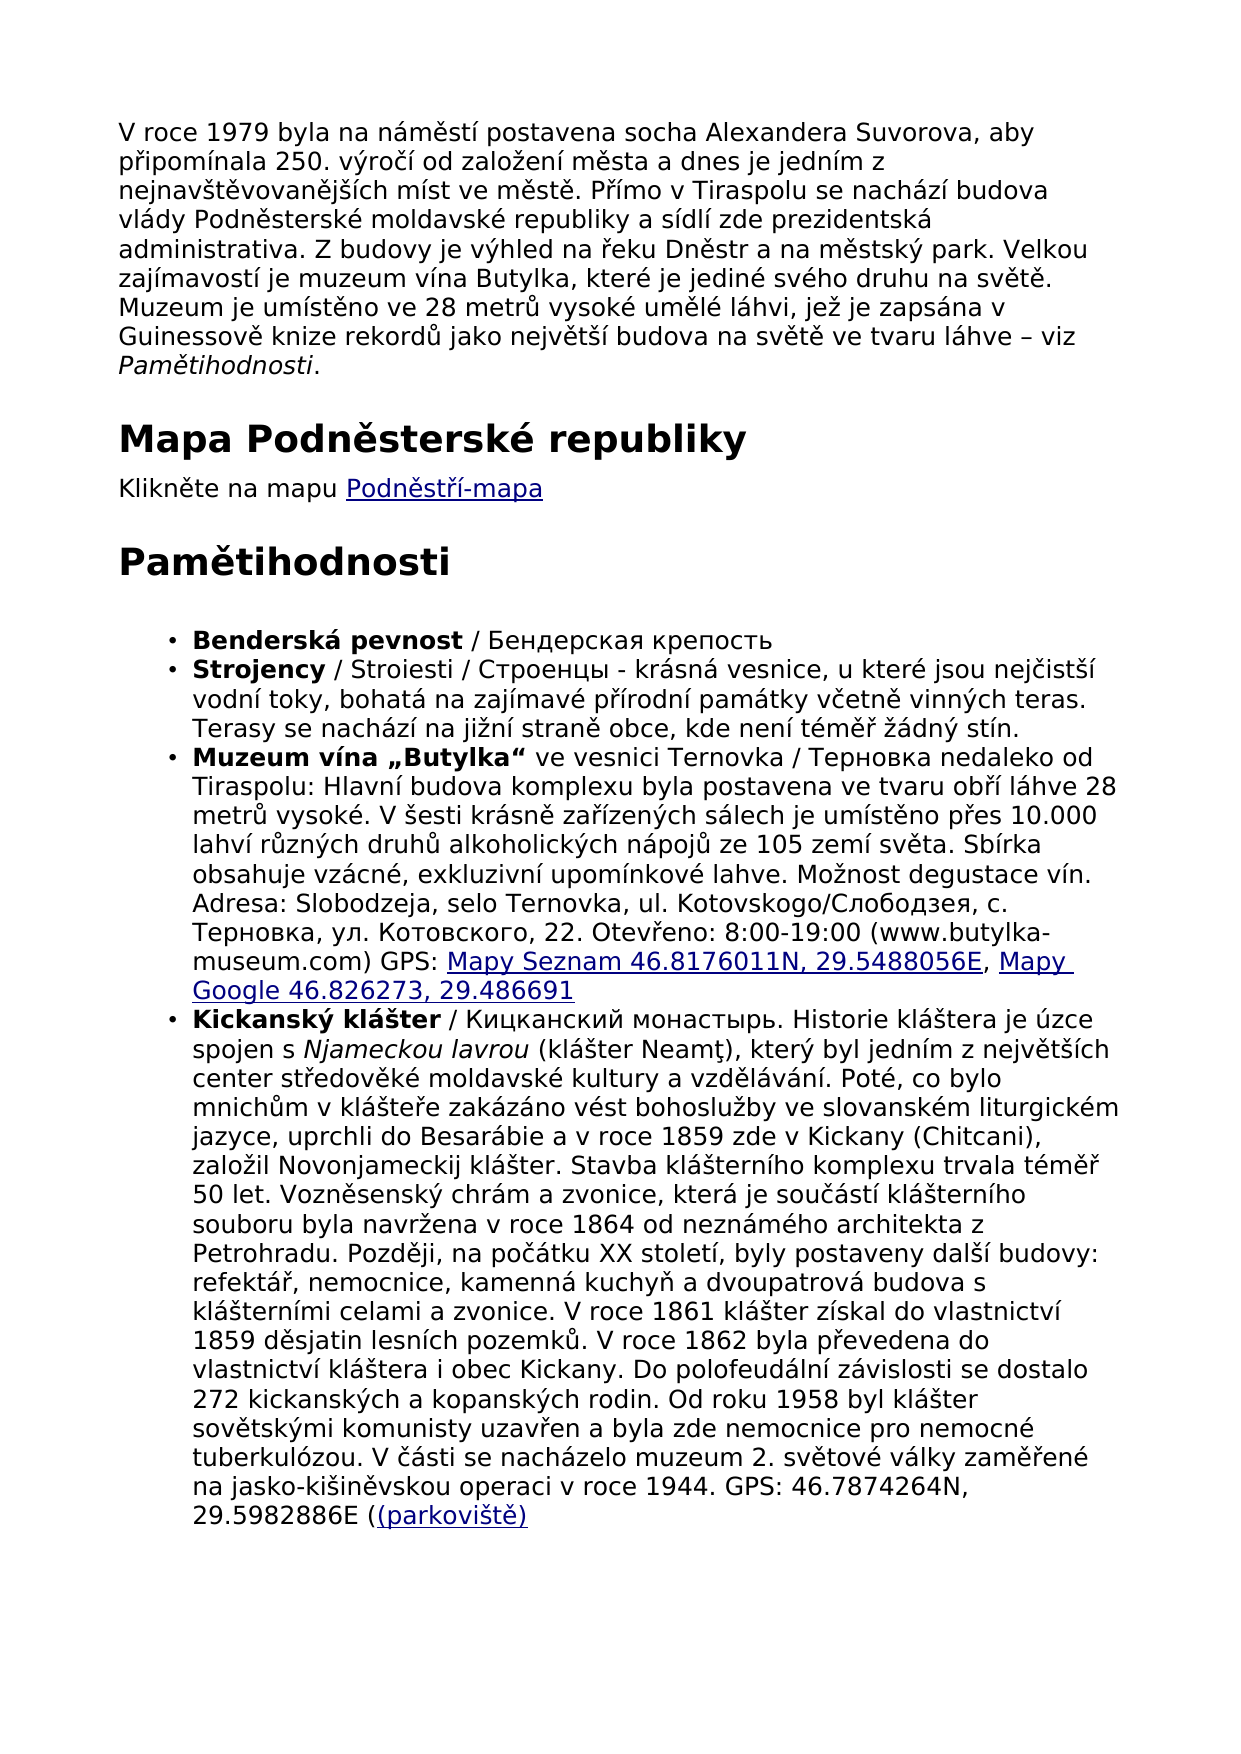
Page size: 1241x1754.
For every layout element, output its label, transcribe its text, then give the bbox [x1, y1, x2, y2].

subtitle Mapa Podněsterské republiky [118, 418, 1122, 462]
text V roce 1979 byla na náměstí postavena socha Alexandera Suvorova, aby připomínala 250. výročí od založení města a dnes je jedním z nejnavštěvovanějších míst ve městě. Přímo v Tiraspolu se nachází budova vlády Podněsterské moldavské republiky a sídlí zde prezidentská administrativa. Z budovy je výhled na řeku Dněstr a na městský park. Velkou zajímavostí je muzeum vína Butylka, které je jediné svého druhu na světě. Muzeum je umístěno ve 28 metrů vysoké umělé láhvi, jež je zapsána v Guinessově knize rekordů jako největší budova na světě ve tvaru láhve – viz Pamětihodnosti. [118, 118, 1122, 381]
list Benderská pevnost / Бендерская крепость [177, 627, 1122, 656]
subtitle Pamětihodnosti [118, 541, 1122, 584]
list Мuzeum vína „Butylka“ ve vesnici Ternovka / Терновка nedaleko od Tiraspolu: Hlavní budova komplexu byla postavena ve tvaru obří láhve 28 metrů vysoké. V šesti krásně zařízených sálech je umístěno přes 10.000 lahví různých druhů alkoholických nápojů ze 105 zemí světa. Sbírka obsahuje vzácné, exkluzivní upomínkové lahve. Možnost degustace vín. Adresa: Slobodzeja, selo Ternovka, ul. Kotovskogo/Слободзея, с. Терновка, ул. Котовского, 22. Otevřeno: 8:00-19:00 (www.butylka-museum.com) GPS: Mapy Seznam 46.8176011N, 29.5488056E, Mapy Google 46.826273, 29.486691 [177, 743, 1122, 1006]
text Klikněte na mapu Podněstří-mapa [118, 474, 1122, 503]
list Strojency / Stroiesti / Строенцы - krásná vesnice, u které jsou nejčistší vodní toky, bohatá na zajímavé přírodní památky včetně vinných teras. Terasy se nachází na jižní straně obce, kde není téměř žádný stín. [177, 656, 1122, 743]
list Kickanský klášter / Кицканский монастырь. Historie kláštera je úzce spojen s Njameckou lavrou (klášter Neamţ), který byl jedním z největších center středověké moldavské kultury a vzdělávání. Poté, co bylo mnichům v klášteře zakázáno vést bohoslužby ve slovanském liturgickém jazyce, uprchli do Besarábie a v roce 1859 zde v Kickany (Chitcani), založil Novonjameckij klášter. Stavba klášterního komplexu trvala téměř 50 let. Vozněsenský chrám a zvonice, která je součástí klášterního souboru byla navržena v roce 1864 od neznámého architekta z Petrohradu. Později, na počátku XX století, byly postaveny další budovy: refektář, nemocnice, kamenná kuchyň a dvoupatrová budova s klášterními celami a zvonice. V roce 1861 klášter získal do vlastnictví 1859 děsjatin lesních pozemků. V roce 1862 byla převedena do vlastnictví kláštera i obec Kickany. Do polofeudální závislosti se dostalo 272 kickanských a kopanských rodin. Od roku 1958 byl klášter sovětskými komunisty uzavřen a byla zde nemocnice pro nemocné tuberkulózou. V části se nacházelo muzeum 2. světové války zaměřené na jasko-kišiněvskou operaci v roce 1944. GPS: 46.7874264N, 29.5982886E ((parkoviště) [177, 1006, 1122, 1531]
